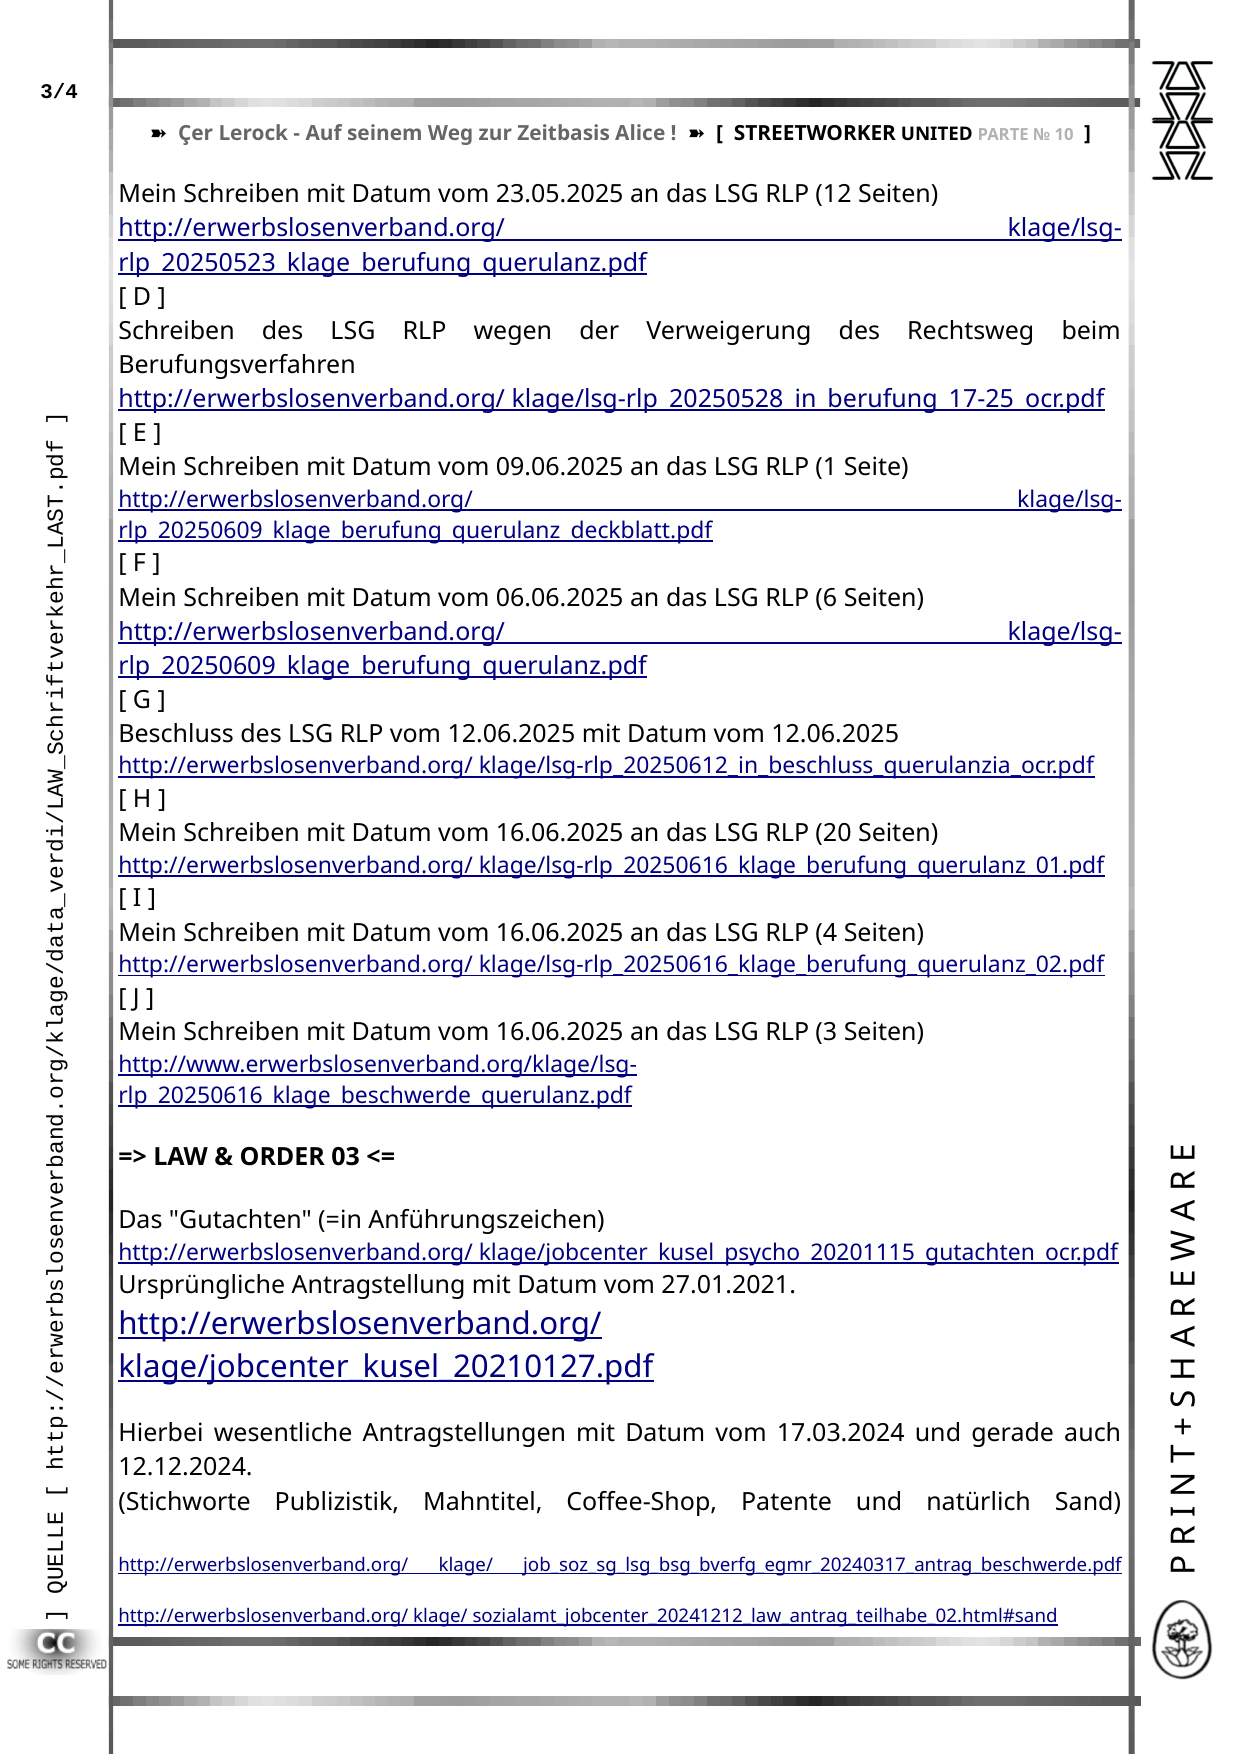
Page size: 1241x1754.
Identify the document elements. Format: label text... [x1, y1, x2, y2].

text http://erwerbslosenverband.org/ klage/lsg- [118, 210, 1122, 239]
text (Stichworte Publizistik, Mahntitel, Coffee-Shop, Patente und natürlich Sand) http://erwerbslosenverband.org/ klage/ job_soz_sg_lsg_bsg_bverfg_egmr_20240317_antrag_beschwerde.pdf [118, 1483, 1122, 1573]
text Mein Schreiben mit Datum vom 16.06.2025 an das LSG RLP (3 Seiten) [118, 1013, 1122, 1048]
text [ H ] [118, 781, 1122, 815]
text http://erwerbslosenverband.org/ klage/lsg- [118, 483, 1122, 509]
picture [1151, 60, 1214, 181]
text Hierbei wesentliche Antragstellungen mit Datum vom 17.03.2024 und gerade auch 12.12.2024. [118, 1415, 1122, 1483]
text [ G ] [118, 681, 1122, 715]
text http://erwerbslosenverband.org/ klage/jobcenter_kusel_20210127.pdf [118, 1301, 1122, 1386]
text http://www.erwerbslosenverband.org/klage/lsg-rlp_20250616_klage_beschwerde_querulanz.pdf [118, 1048, 1122, 1110]
text Ursprüngliche Antragstellung mit Datum vom 27.01.2021. [118, 1267, 1122, 1301]
text http://erwerbslosenverband.org/ klage/lsg-rlp_20250616_klage_berufung_querulanz_02.pdf [118, 948, 1122, 979]
text [ E ] [118, 414, 1122, 448]
text => LAW & ORDER 03 <= [118, 1139, 1122, 1173]
text http://erwerbslosenverband.org/ klage/lsg- [118, 613, 1122, 642]
picture [0, 1629, 108, 1675]
text Schreiben des LSG RLP wegen der Verweigerung des Rechtsweg beim Berufungsverfahren [118, 312, 1122, 380]
text [ I ] [118, 880, 1122, 914]
text Beschluss des LSG RLP vom 12.06.2025 mit Datum vom 12.06.2025 [118, 715, 1122, 749]
text http://erwerbslosenverband.org/ klage/lsg-rlp_20250616_klage_berufung_querulanz_01.pdf [118, 849, 1122, 880]
text http://erwerbslosenverband.org/ klage/ sozialamt_jobcenter_20241212_law_antrag_teilhabe_02.html#sand [118, 1574, 1122, 1628]
text Das "Gutachten" (=in Anführungszeichen) [118, 1202, 1122, 1236]
text [ J ] [118, 979, 1122, 1013]
text [ D ] [118, 278, 1122, 312]
text rlp_20250609_klage_berufung_querulanz_deckblatt.pdf [118, 511, 1122, 545]
picture [1150, 1600, 1214, 1680]
text Mein Schreiben mit Datum vom 16.06.2025 an das LSG RLP (4 Seiten) [118, 914, 1122, 948]
text Mein Schreiben mit Datum vom 09.06.2025 an das LSG RLP (1 Seite) [118, 448, 1122, 483]
text http://erwerbslosenverband.org/ klage/jobcenter_kusel_psycho_20201115_gutachten_ocr.pdf [118, 1236, 1122, 1267]
text Mein Schreiben mit Datum vom 16.06.2025 an das LSG RLP (20 Seiten) [118, 815, 1122, 849]
text Mein Schreiben mit Datum vom 23.05.2025 an das LSG RLP (12 Seiten) [118, 176, 1122, 210]
text http://erwerbslosenverband.org/ klage/lsg-rlp_20250528_in_berufung_17-25_ocr.pdf [118, 380, 1122, 414]
text Mein Schreiben mit Datum vom 06.06.2025 an das LSG RLP (6 Seiten) [118, 579, 1122, 613]
text rlp_20250523_klage_berufung_querulanz.pdf [118, 241, 1122, 278]
text [ F ] [118, 545, 1122, 579]
text rlp_20250609_klage_berufung_querulanz.pdf [118, 644, 1122, 681]
text http://erwerbslosenverband.org/ klage/lsg-rlp_20250612_in_beschluss_querulanzia_ocr.pdf [118, 749, 1122, 781]
